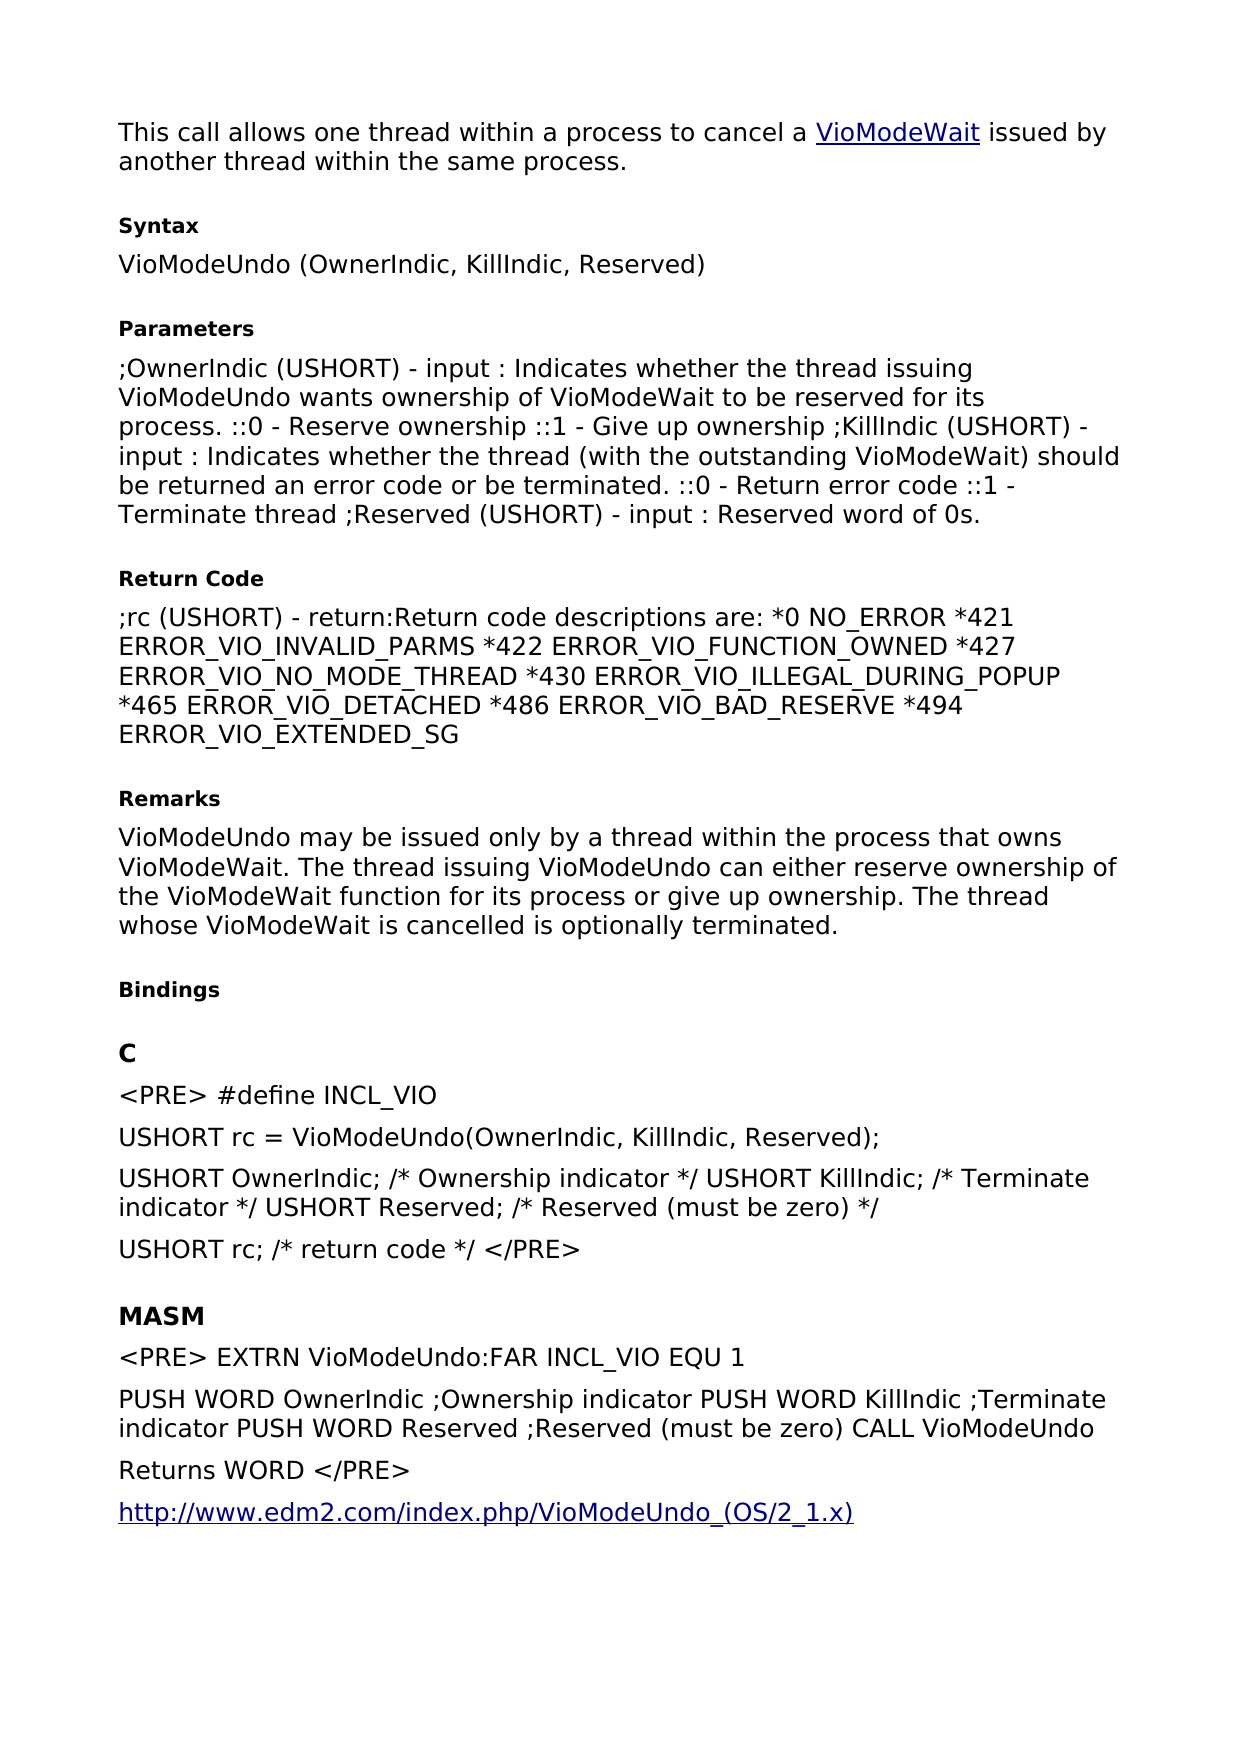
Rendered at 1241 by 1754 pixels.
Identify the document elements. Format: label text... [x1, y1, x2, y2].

text PUSH WORD OwnerIndic ;Ownership indicator PUSH WORD KillIndic ;Terminate indicator PUSH WORD Reserved ;Reserved (must be zero) CALL VioModeUndo [118, 1385, 1122, 1444]
text USHORT rc = VioModeUndo(OwnerIndic, KillIndic, Reserved); [118, 1123, 1122, 1152]
text VioModeUndo may be issued only by a thread within the process that owns VioModeWait. The thread issuing VioModeUndo can either reserve ownership of the VioModeWait function for its process or give up ownership. The thread whose VioModeWait is cancelled is optionally terminated. [118, 823, 1122, 940]
text Returns WORD </PRE> [118, 1456, 1122, 1485]
subtitle Return Code [118, 567, 1122, 591]
text ;OwnerIndic (USHORT) - input : Indicates whether the thread issuing VioModeUndo wants ownership of VioModeWait to be reserved for its process. ::0 - Reserve ownership ::1 - Give up ownership ;KillIndic (USHORT) - input : Indicates whether the thread (with the outstanding VioModeWait) should be returned an error code or be terminated. ::0 - Return error code ::1 - Terminate thread ;Reserved (USHORT) - input : Reserved word of 0s. [118, 354, 1122, 529]
text <PRE> EXTRN VioModeUndo:FAR INCL_VIO EQU 1 [118, 1344, 1122, 1373]
subtitle Bindings [118, 978, 1122, 1002]
text USHORT OwnerIndic; /* Ownership indicator */ USHORT KillIndic; /* Terminate indicator */ USHORT Reserved; /* Reserved (must be zero) */ [118, 1164, 1122, 1223]
text This call allows one thread within a process to cancel a VioModeWait issued by another thread within the same process. [118, 118, 1122, 176]
text http://www.edm2.com/index.php/VioModeUndo_(OS/2_1.x) [118, 1498, 1122, 1527]
subtitle Syntax [118, 214, 1122, 238]
text <PRE> #define INCL_VIO [118, 1081, 1122, 1110]
text USHORT rc; /* return code */ </PRE> [118, 1235, 1122, 1264]
subtitle MASM [118, 1302, 1122, 1331]
text ;rc (USHORT) - return:Return code descriptions are: *0 NO_ERROR *421 ERROR_VIO_INVALID_PARMS *422 ERROR_VIO_FUNCTION_OWNED *427 ERROR_VIO_NO_MODE_THREAD *430 ERROR_VIO_ILLEGAL_DURING_POPUP *465 ERROR_VIO_DETACHED *486 ERROR_VIO_BAD_RESERVE *494 ERROR_VIO_EXTENDED_SG [118, 603, 1122, 749]
subtitle Remarks [118, 787, 1122, 811]
text VioModeUndo (OwnerIndic, KillIndic, Reserved) [118, 251, 1122, 280]
subtitle C [118, 1039, 1122, 1069]
subtitle Parameters [118, 317, 1122, 342]
